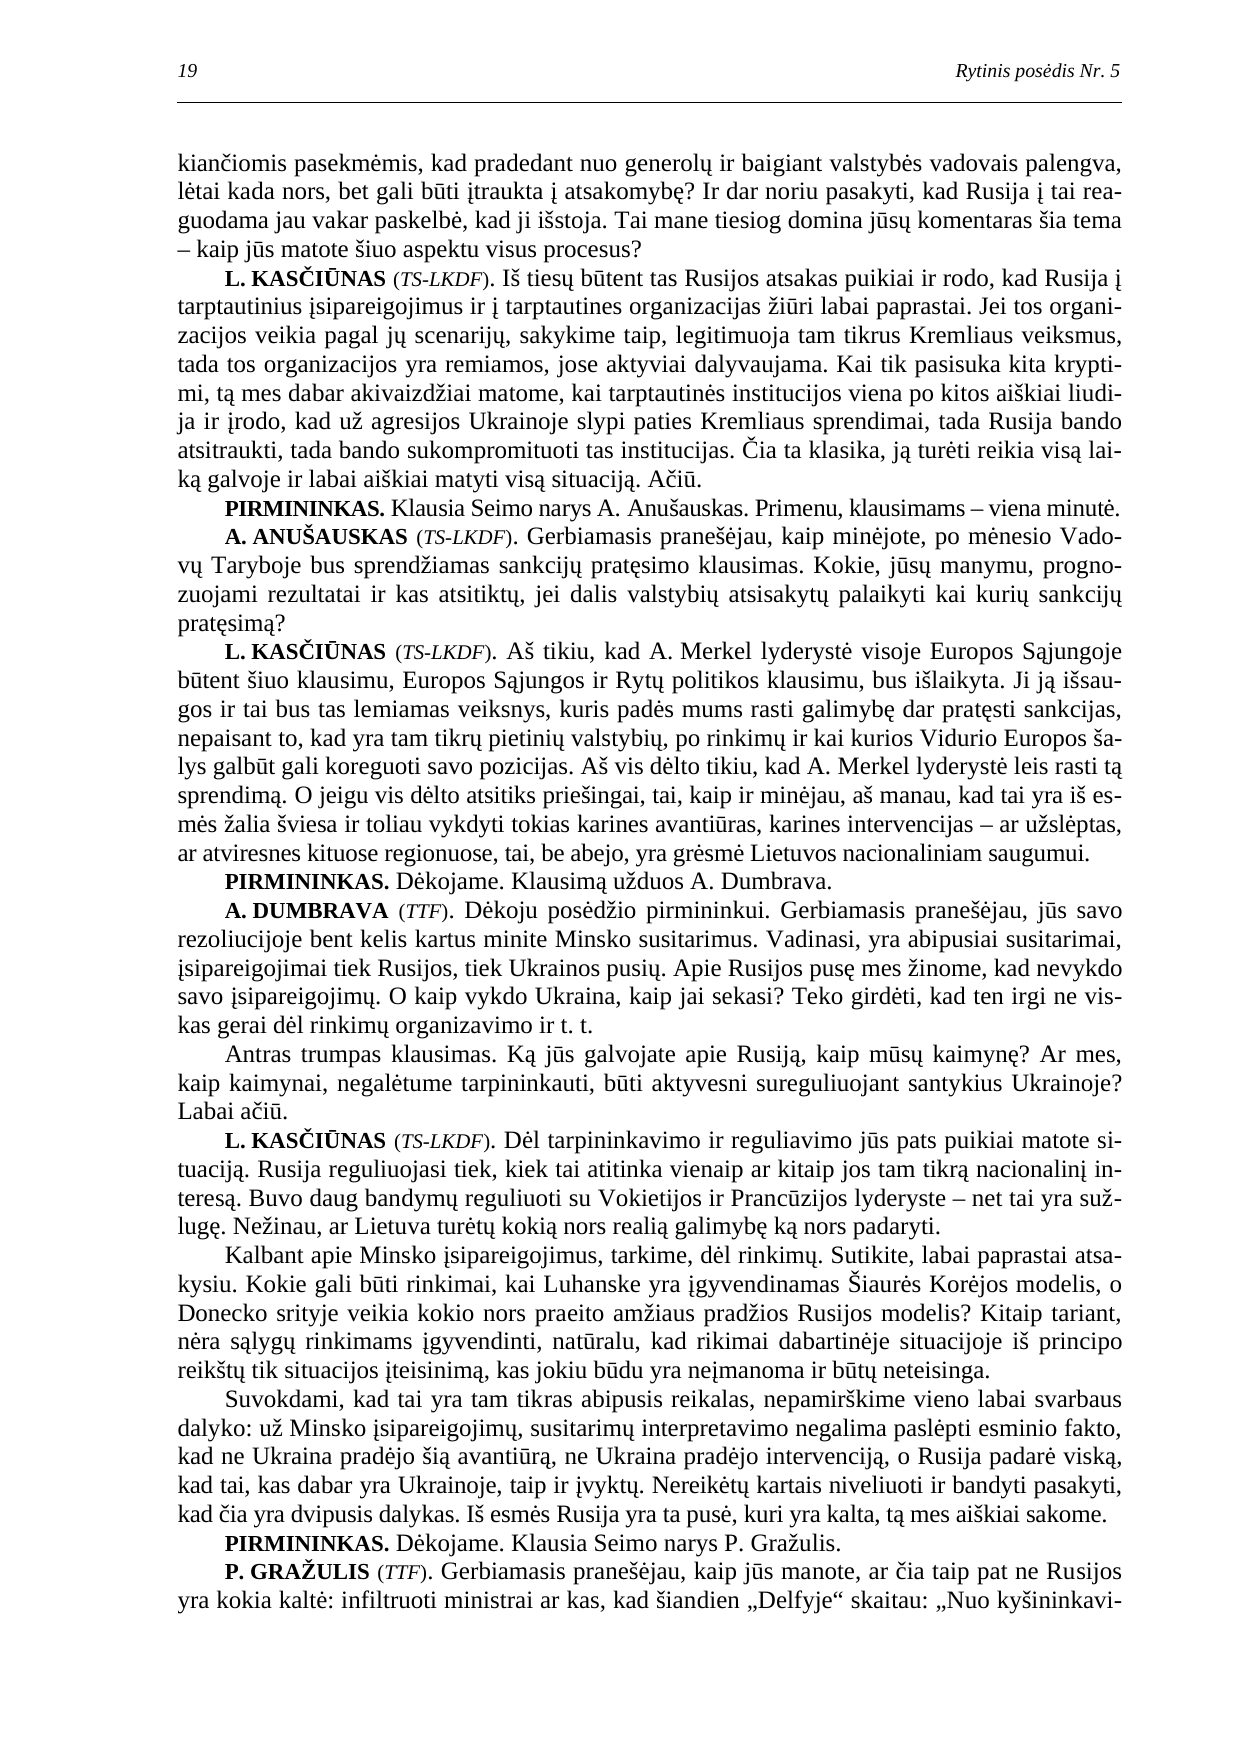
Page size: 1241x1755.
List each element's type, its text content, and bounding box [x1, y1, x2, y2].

text PIRMININKAS. Klau­sia Sei­mo na­rys A. Anu­šaus­kas. Pri­me­nu, klau­si­mams – viena mi­nu­tė. [177, 493, 1122, 521]
text Su­vok­da­mi, kad tai yra tam tik­ras abi­pu­sis rei­ka­las, ne­pa­mirš­ki­me vie­no la­bai svar­baus da­ly­ko: už Mins­ko įsi­pa­rei­go­ji­mų, su­si­ta­ri­mų in­ter­pre­ta­vi­mo ne­ga­li­ma pa­slėp­ti es­mi­nio fak­to, kad ne Uk­rai­na pra­dė­jo šią avan­tiū­rą, ne Uk­rai­na pra­dė­jo in­ter­ven­ci­ją, o Ru­si­ja pa­da­rė vis­ką, kad tai, kas da­bar yra Uk­rai­no­je, taip ir įvyk­tų. Ne­rei­kė­tų kar­tais ni­ve­liuo­ti ir ban­dy­ti pa­sa­ky­ti, kad čia yra dvi­pu­sis da­ly­kas. Iš es­mės Ru­si­ja yra ta pu­sė, ku­ri yra kal­ta, tą mes aiš­kiai sa­ko­me. [177, 1384, 1122, 1528]
text Kal­bant apie Mins­ko įsi­pa­rei­go­ji­mus, tar­ki­me, dėl rin­ki­mų. Su­ti­ki­te, la­bai pa­pras­tai at­sa­ky­siu. Ko­kie ga­li bū­ti rin­ki­mai, kai Lu­hans­ke yra įgy­ven­di­na­mas Šiau­rės Ko­rė­jos mo­de­lis, o Do­nec­ko sri­ty­je vei­kia ko­kio nors pra­ei­to am­žiaus pra­džios Ru­si­jos mo­de­lis? Ki­taip ta­riant, nė­ra są­ly­gų rin­ki­mams įgy­ven­din­ti, na­tū­ra­lu, kad ri­ki­mai da­bar­ti­nė­je si­tu­a­ci­jo­je iš prin­ci­po reikš­tų tik si­tu­a­ci­jos įtei­si­ni­mą, kas jo­kiu bū­du yra ne­įma­no­ma ir bū­tų ne­tei­sin­ga. [177, 1240, 1122, 1384]
text PIRMININKAS. Dė­ko­ja­me. Klau­si­mą už­duos A. Dumb­ra­va. [177, 866, 1122, 895]
text L. KASČIŪNAS (TS-LKDF). Dėl tar­pi­nin­ka­vi­mo ir re­gu­lia­vi­mo jūs pats pui­kiai ma­to­te si­tu­a­ci­ją. Ru­si­ja re­gu­liuo­ja­si tiek, kiek tai ati­tin­ka vie­naip ar ki­taip jos tam tik­rą na­cio­na­li­nį in­te­re­są. Bu­vo daug ban­dy­mų re­gu­liuo­ti su Vo­kie­ti­jos ir Pran­cū­zi­jos ly­de­rys­te – net tai yra suž­lu­gę. Ne­ži­nau, ar Lie­tu­va tu­rė­tų ko­kią nors re­a­lią ga­li­my­bę ką nors pa­da­ry­ti. [177, 1125, 1122, 1240]
text L. KASČIŪNAS (TS-LKDF). Aš ti­kiu, kad A. Mer­kel ly­de­rys­tė vi­so­je Eu­ro­pos Są­jun­go­je bū­tent šiuo klau­si­mu, Eu­ro­pos Są­jun­gos ir Ry­tų po­li­ti­kos klau­si­mu, bus iš­lai­ky­ta. Ji ją iš­sau­gos ir tai bus tas le­mia­mas veiks­nys, ku­ris pa­dės mums ras­ti ga­li­my­bę dar pra­tęs­ti sank­ci­jas, ne­pai­sant to, kad yra tam tik­rų pie­ti­nių vals­ty­bių, po rin­ki­mų ir kai ku­rios Vi­du­rio Eu­ro­pos ša­lys gal­būt ga­li ko­re­guo­ti sa­vo po­zi­ci­jas. Aš vis dėl­to ti­kiu, kad A. Mer­kel ly­de­rys­tė leis ras­ti tą spren­di­mą. O jei­gu vis dėl­to at­si­tiks prie­šin­gai, tai, kaip ir mi­nė­jau, aš ma­nau, kad tai yra iš es­mės ža­lia švie­sa ir to­liau vyk­dy­ti to­kias ka­ri­nes avan­tiū­ras, ka­ri­nes in­ter­ven­ci­jas – ar už­slėp­tas, ar at­vi­res­nes ki­tuo­se re­gio­nuo­se, tai, be abe­jo, yra grės­mė Lie­tu­vos na­cio­na­li­niam sau­gu­mui. [177, 636, 1122, 866]
text L. KASČIŪNAS (TS-LKDF). Iš tie­sų bū­tent tas Ru­si­jos at­sa­kas pui­kiai ir ro­do, kad Ru­si­ja į tarp­tau­ti­nius įsi­pa­rei­go­ji­mus ir į tarp­tau­ti­nes or­ga­ni­za­ci­jas žiū­ri la­bai pa­pras­tai. Jei tos or­ga­ni­za­ci­jos vei­kia pa­gal jų sce­na­ri­jų, sa­ky­ki­me taip, le­gi­ti­muo­ja tam tik­rus Krem­liaus veiks­mus, ta­da tos or­ga­ni­za­ci­jos yra re­mia­mos, jo­se ak­ty­viai da­ly­vau­ja­ma. Kai tik pa­si­su­ka ki­ta kryp­ti­mi, tą mes da­bar aki­vaiz­džiai ma­to­me, kai tarp­tau­ti­nės ins­ti­tu­ci­jos vie­na po ki­tos aiš­kiai liu­di­ja ir įro­do, kad už ag­re­si­jos Uk­rai­no­je sly­pi pa­ties Krem­liaus spren­di­mai, ta­da Ru­si­ja ban­do at­si­trauk­ti, ta­da ban­do su­kom­pro­mi­tuo­ti tas ins­ti­tu­ci­jas. Čia ta kla­si­ka, ją tu­rė­ti rei­kia vi­są lai­ką gal­vo­je ir la­bai aiš­kiai ma­ty­ti vi­są si­tu­a­ci­ją. Ačiū. [177, 263, 1122, 493]
text P. GRAŽULIS (TTF). Ger­bia­ma­sis pra­ne­šė­jau, kaip jūs ma­no­te, ar čia taip pat ne Ru­si­jos yra ko­kia kal­tė: in­fil­truo­ti mi­nist­rai ar kas, kad šian­dien „Del­fy­je“ skai­tau: „Nuo ky­ši­nin­ka­vi­ [177, 1556, 1122, 1614]
text PIRMININKAS. Dė­ko­ja­me. Klau­sia Sei­mo na­rys P. Gra­žu­lis. [177, 1528, 1122, 1556]
text Ant­ras trum­pas klau­si­mas. Ką jūs gal­vo­ja­te apie Ru­si­ją, kaip mū­sų kai­my­nę? Ar mes, kaip kai­my­nai, ne­ga­lė­tu­me tar­pi­nin­kau­ti, bū­ti ak­ty­ves­ni su­re­gu­liuo­jant san­ty­kius Uk­rai­no­je? La­bai ačiū. [177, 1039, 1122, 1125]
text A. DUMBRAVA (TTF). Dė­ko­ju po­sė­džio pir­mi­nin­kui. Ger­bia­ma­sis pra­ne­šė­jau, jūs sa­vo re­zo­liu­ci­jo­je bent ke­lis kar­tus mi­ni­te Mins­ko su­si­ta­ri­mus. Va­di­na­si, yra abi­pu­siai su­si­ta­ri­mai, įsi­pa­rei­go­ji­mai tiek Ru­si­jos, tiek Uk­rai­nos pu­sių. Apie Ru­si­jos pu­sę mes ži­no­me, kad ne­vyk­do sa­vo įsi­pa­rei­go­ji­mų. O kaip vyk­do Uk­rai­na, kaip jai se­ka­si? Te­ko gir­dė­ti, kad ten ir­gi ne vis­kas ge­rai dėl rin­ki­mų or­ga­ni­za­vi­mo ir t. t. [177, 895, 1122, 1039]
text kian­čio­mis pa­sek­mė­mis, kad pra­de­dant nuo ge­ne­ro­lų ir bai­giant vals­ty­bės va­do­vais pa­leng­va, lė­tai ka­da nors, bet ga­li bū­ti įtrauk­ta į at­sa­ko­my­bę? Ir dar no­riu pa­sa­ky­ti, kad Ru­si­ja į tai re­a­guo­da­ma jau va­kar pa­skel­bė, kad ji iš­sto­ja. Tai ma­ne tie­siog do­mi­na jū­sų ko­men­ta­ras šia te­ma – kaip jūs ma­to­te šiuo as­pek­tu vi­sus pro­ce­sus? [177, 148, 1122, 263]
text A. ANUŠAUSKAS (TS-LKDF). Ger­bia­ma­sis pra­ne­šė­jau, kaip mi­nė­jo­te, po mė­ne­sio Va­do­vų Ta­ry­bo­je bus spren­džia­mas sank­ci­jų pra­tę­si­mo klau­si­mas. Ko­kie, jū­sų ma­ny­mu, prog­no­zuo­ja­mi re­zul­ta­tai ir kas at­si­tik­tų, jei da­lis vals­ty­bių at­si­sa­ky­tų pa­lai­ky­ti kai ku­rių sank­ci­jų pra­tę­si­mą? [177, 521, 1122, 636]
